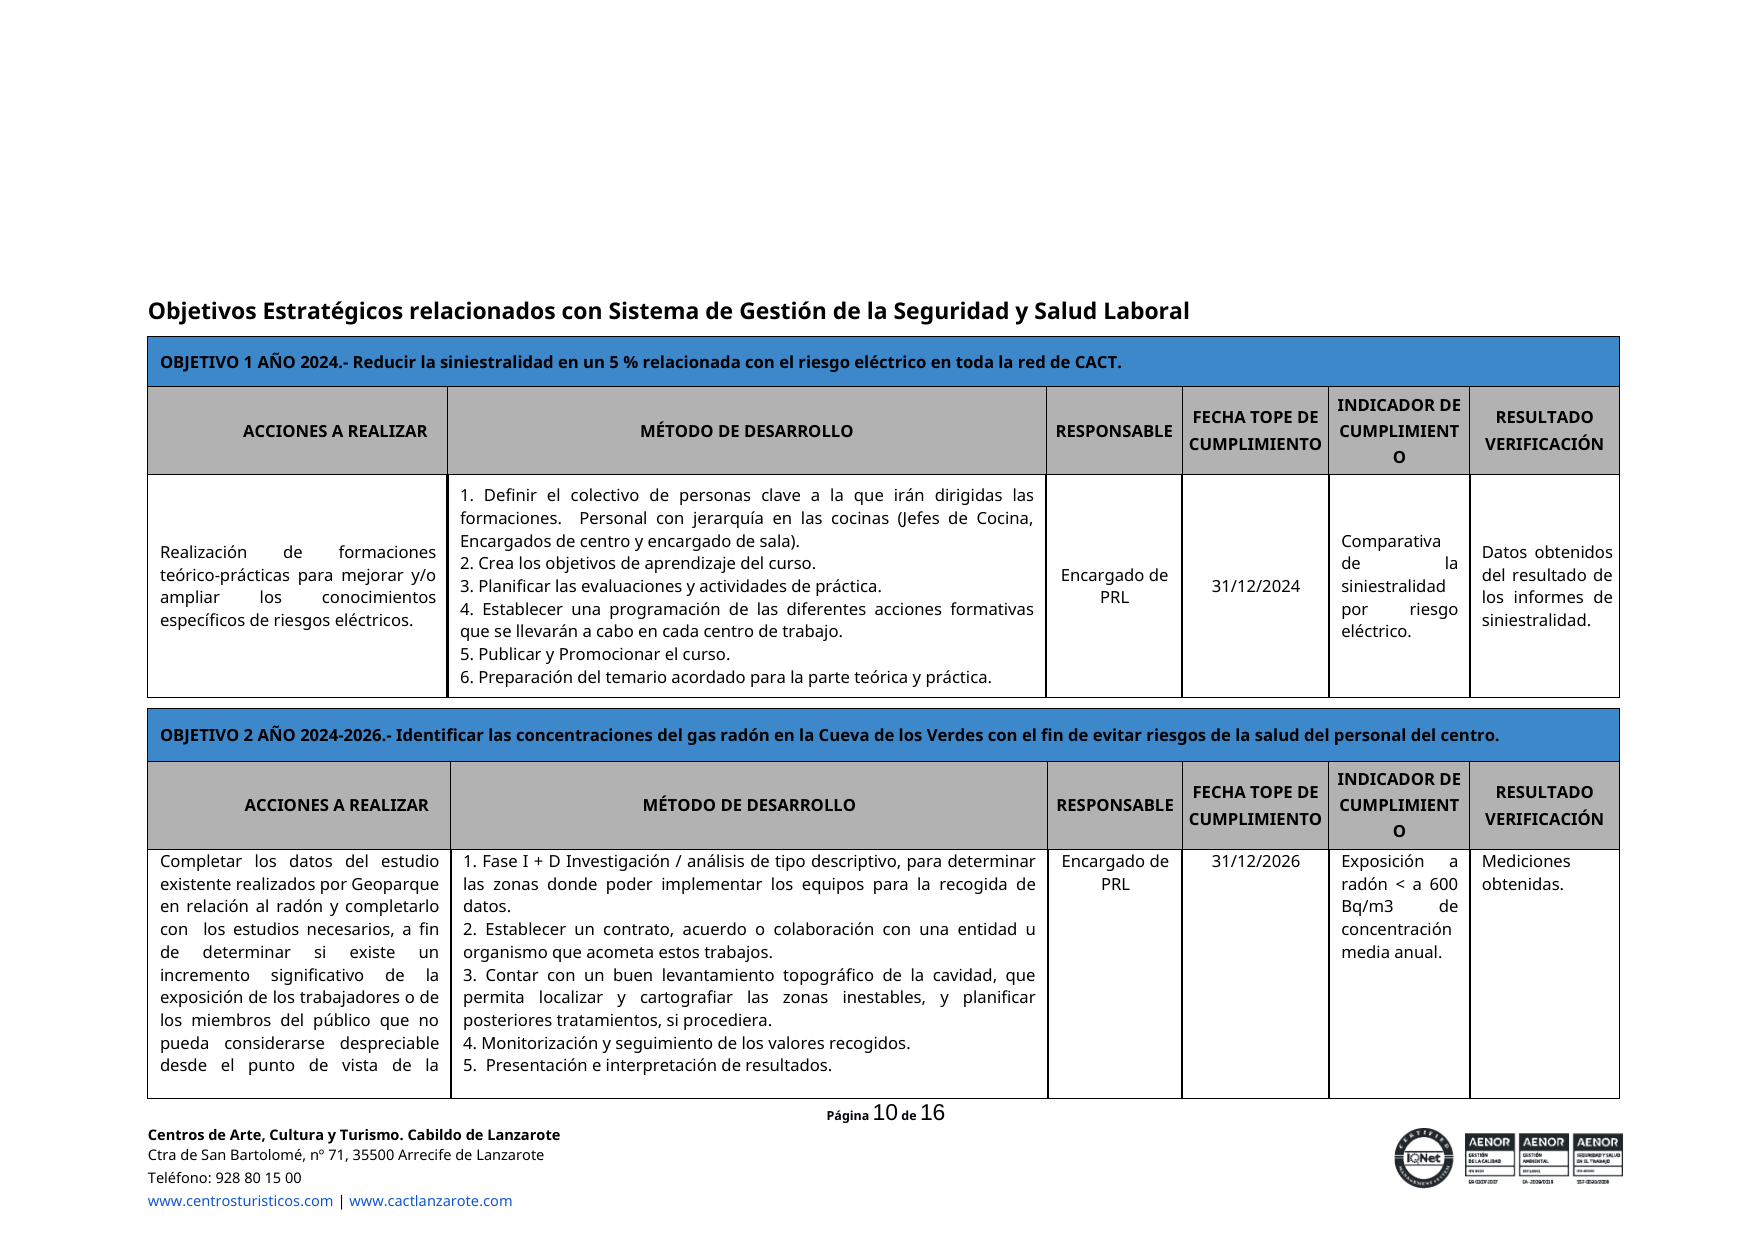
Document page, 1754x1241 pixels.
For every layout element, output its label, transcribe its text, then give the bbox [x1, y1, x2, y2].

table_cell Encargado de PRL [1049, 850, 1181, 1098]
table_cell 1. Fase I + D Investigación / análisis de tipo descriptivo, para determinar las zonas donde poder implementar los equipos para la recogida de datos. 2. Establecer un contrato, acuerdo o colaboración con una entidad u organismo que acometa estos trabajos. 3. Contar con un buen levantamiento topográfico de la cavidad, que permita localizar y cartografiar las zonas inestables, y planificar posteriores tratamientos, si procediera. 4. Monitorización y seguimiento de los valores recogidos. 5. Presentación e interpretación de resultados. [452, 850, 1047, 1098]
table_cell FECHA TOPE DE CUMPLIMIENTO [1183, 387, 1328, 474]
table_cell FECHA TOPE DE CUMPLIMIENTO [1183, 762, 1328, 849]
table_cell MÉTODO DE DESARROLLO [448, 387, 1046, 474]
table_cell Realización de formaciones teórico-prácticas para mejorar y/o ampliar los conocimientos específicos de riesgos eléctricos. [148, 475, 446, 697]
table_header OBJETIVO 2 AÑO 2024-2026.- Identificar las concentraciones del gas radón en la Cueva de los Verdes con el fin de evitar riesgos de la salud del personal del centro. [148, 709, 1619, 761]
table_cell Exposición a radón < a 600 Bq/m3 de concentración media anual. [1330, 850, 1469, 1098]
table_cell MÉTODO DE DESARROLLO [451, 762, 1047, 849]
table_cell RESPONSABLE [1048, 762, 1182, 849]
table_cell Completar los datos del estudio existente realizados por Geoparque en relación al radón y completarlo con los estudios necesarios, a fin de determinar si existe un incremento significativo de la exposición de los trabajadores o de los miembros del público que no pueda considerarse despreciable desde el punto de vista de la [148, 850, 450, 1098]
table_cell ACCIONES A REALIZAR [148, 387, 447, 474]
table_cell Datos obtenidos del resultado de los informes de siniestralidad. [1471, 475, 1619, 697]
table_cell INDICADOR DE CUMPLIMIENTO [1329, 387, 1469, 474]
table_cell INDICADOR DE CUMPLIMIENTO [1329, 762, 1469, 849]
table_cell Comparativa de la siniestralidad por riesgo eléctrico. [1330, 475, 1469, 697]
table_cell RESULTADO VERIFICACIÓN [1470, 387, 1619, 474]
picture [1394, 1128, 1624, 1189]
table_cell 31/12/2024 [1183, 475, 1328, 697]
table_cell Encargado de PRL [1047, 475, 1181, 697]
table_cell ACCIONES A REALIZAR [148, 762, 450, 849]
table_cell RESULTADO VERIFICACIÓN [1470, 762, 1619, 849]
text Objetivos Estratégicos relacionados con Sistema de Gestión de la Seguridad y Salud Laboral [148, 295, 1624, 326]
table_cell 31/12/2026 [1183, 850, 1328, 1098]
table_cell RESPONSABLE [1047, 387, 1182, 474]
table_cell 1. Definir el colectivo de personas clave a la que irán dirigidas las formaciones. Personal con jerarquía en las cocinas (Jefes de Cocina, Encargados de centro y encargado de sala). 2. Crea los objetivos de aprendizaje del curso. 3. Planificar las evaluaciones y actividades de práctica. 4. Establecer una programación de las diferentes acciones formativas que se llevarán a cabo en cada centro de trabajo. 5. Publicar y Promocionar el curso. 6. Preparación del temario acordado para la parte teórica y práctica. [449, 475, 1045, 697]
table_header OBJETIVO 1 AÑO 2024.- Reducir la siniestralidad en un 5 % relacionada con el riesgo eléctrico en toda la red de CACT. [148, 337, 1619, 386]
table_cell Mediciones obtenidas. [1471, 850, 1619, 1098]
